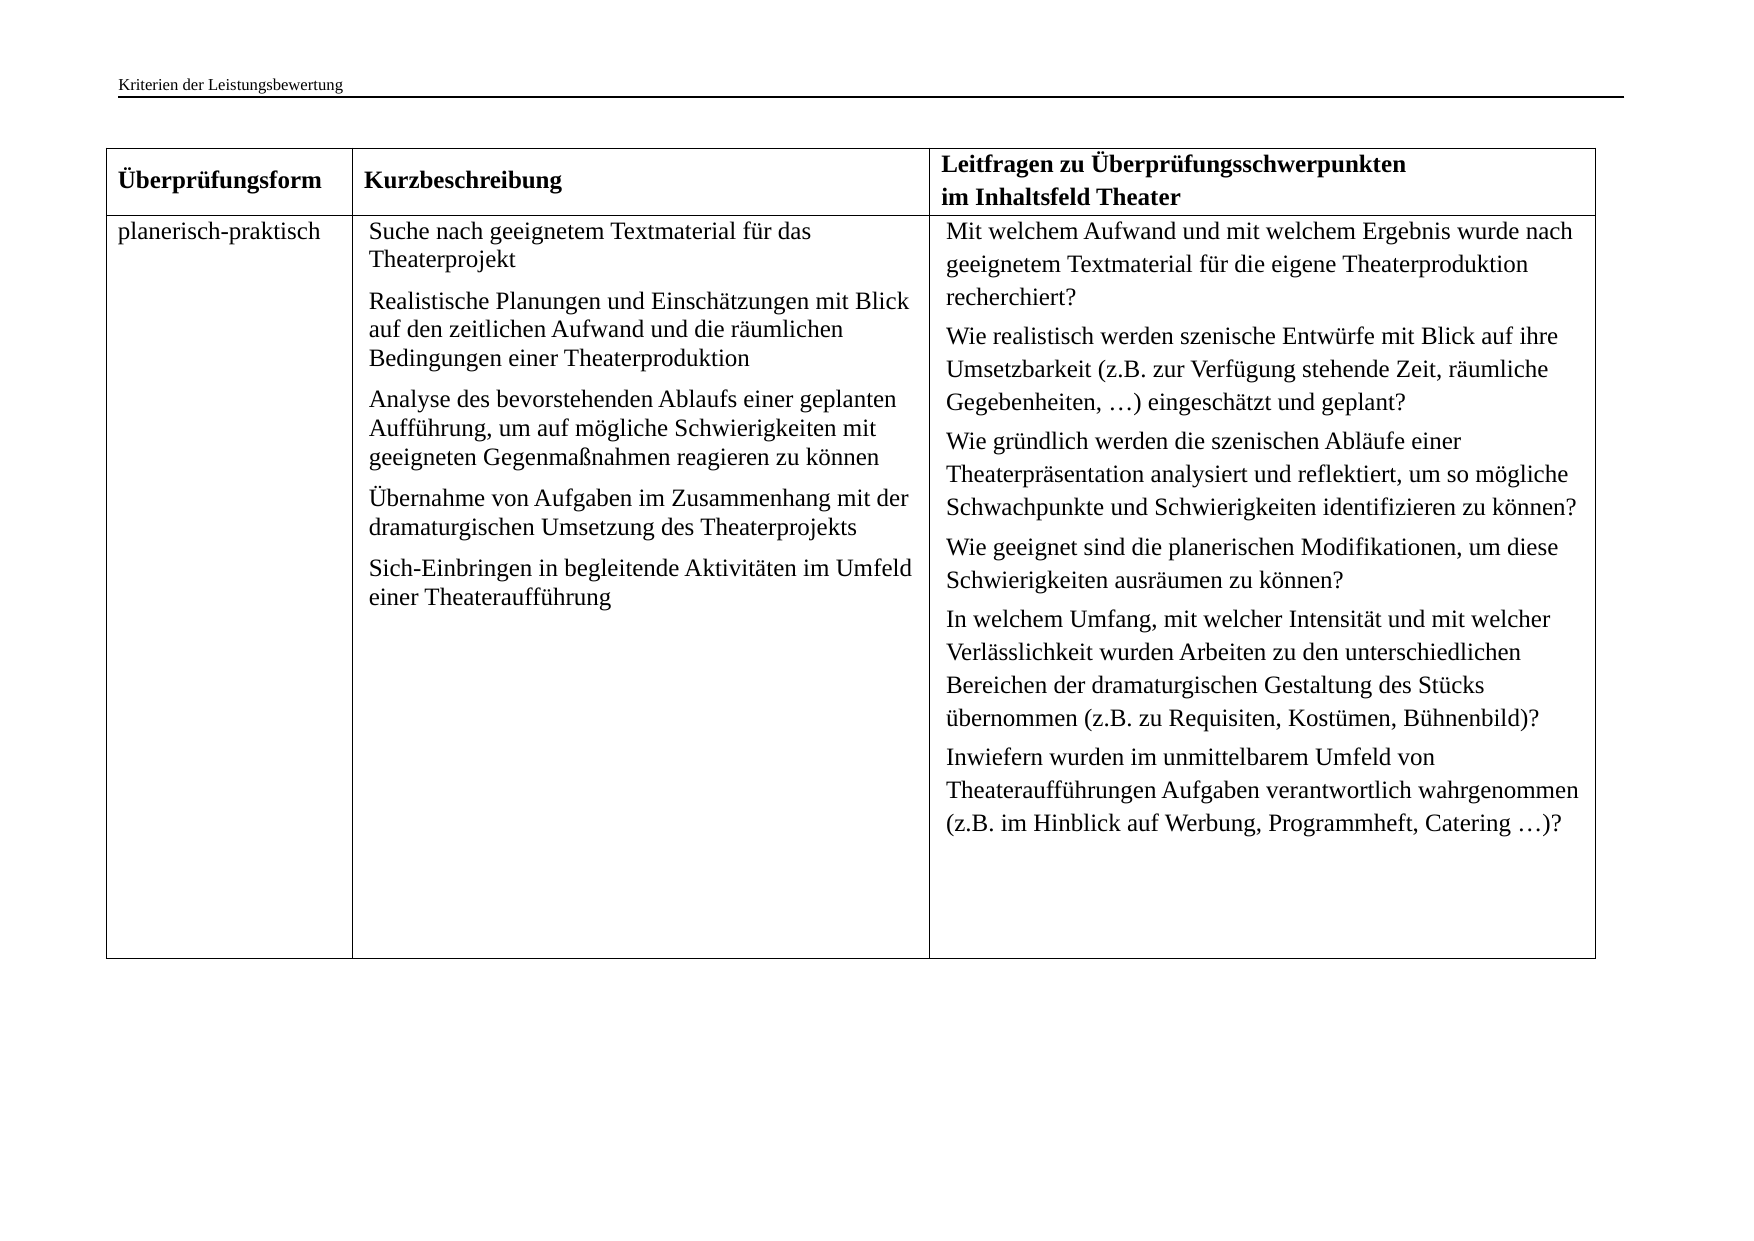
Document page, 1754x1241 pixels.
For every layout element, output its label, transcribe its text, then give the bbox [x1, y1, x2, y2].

table_header Überprüfungsform [107, 149, 352, 215]
table_cell Suche nach geeignetem Textmaterial für das Theaterprojekt Realistische Planungen und Einschätzungen mit Blick auf den zeitlichen Aufwand und die räumlichen Bedingungen einer Theaterproduktion Analyse des bevorstehenden Ablaufs einer geplanten Aufführung, um auf mögliche Schwierigkeiten mit geeigneten Gegenmaßnahmen reagieren zu können Übernahme von Aufgaben im Zusammenhang mit der dramaturgischen Umsetzung des Theaterprojekts Sich-Einbringen in begleitende Aktivitäten im Umfeld einer Theateraufführung [353, 216, 929, 958]
table_cell Mit welchem Aufwand und mit welchem Ergebnis wurde nach geeignetem Textmaterial für die eigene Theaterproduktion recherchiert? Wie realistisch werden szenische Entwürfe mit Blick auf ihre Umsetzbarkeit (z.B. zur Verfügung stehende Zeit, räumliche Gegebenheiten, …) eingeschätzt und geplant? Wie gründlich werden die szenischen Abläufe einer Theaterpräsentation analysiert und reflektiert, um so mögliche Schwachpunkte und Schwierigkeiten identifizieren zu können? Wie geeignet sind die planerischen Modifikationen, um diese Schwierigkeiten ausräumen zu können? In welchem Umfang, mit welcher Intensität und mit welcher Verlässlichkeit wurden Arbeiten zu den unterschiedlichen Bereichen der dramaturgischen Gestaltung des Stücks übernommen (z.B. zu Requisiten, Kostümen, Bühnenbild)? Inwiefern wurden im unmittelbarem Umfeld von Theateraufführungen Aufgaben verantwortlich wahrgenommen (z.B. im Hinblick auf Werbung, Programmheft, Catering …)? [930, 216, 1595, 958]
table_header Leitfragen zu Überprüfungsschwerpunkten im Inhaltsfeld Theater [930, 149, 1595, 215]
table_header Kurzbeschreibung [353, 149, 929, 215]
table_cell planerisch-praktisch [107, 216, 352, 958]
